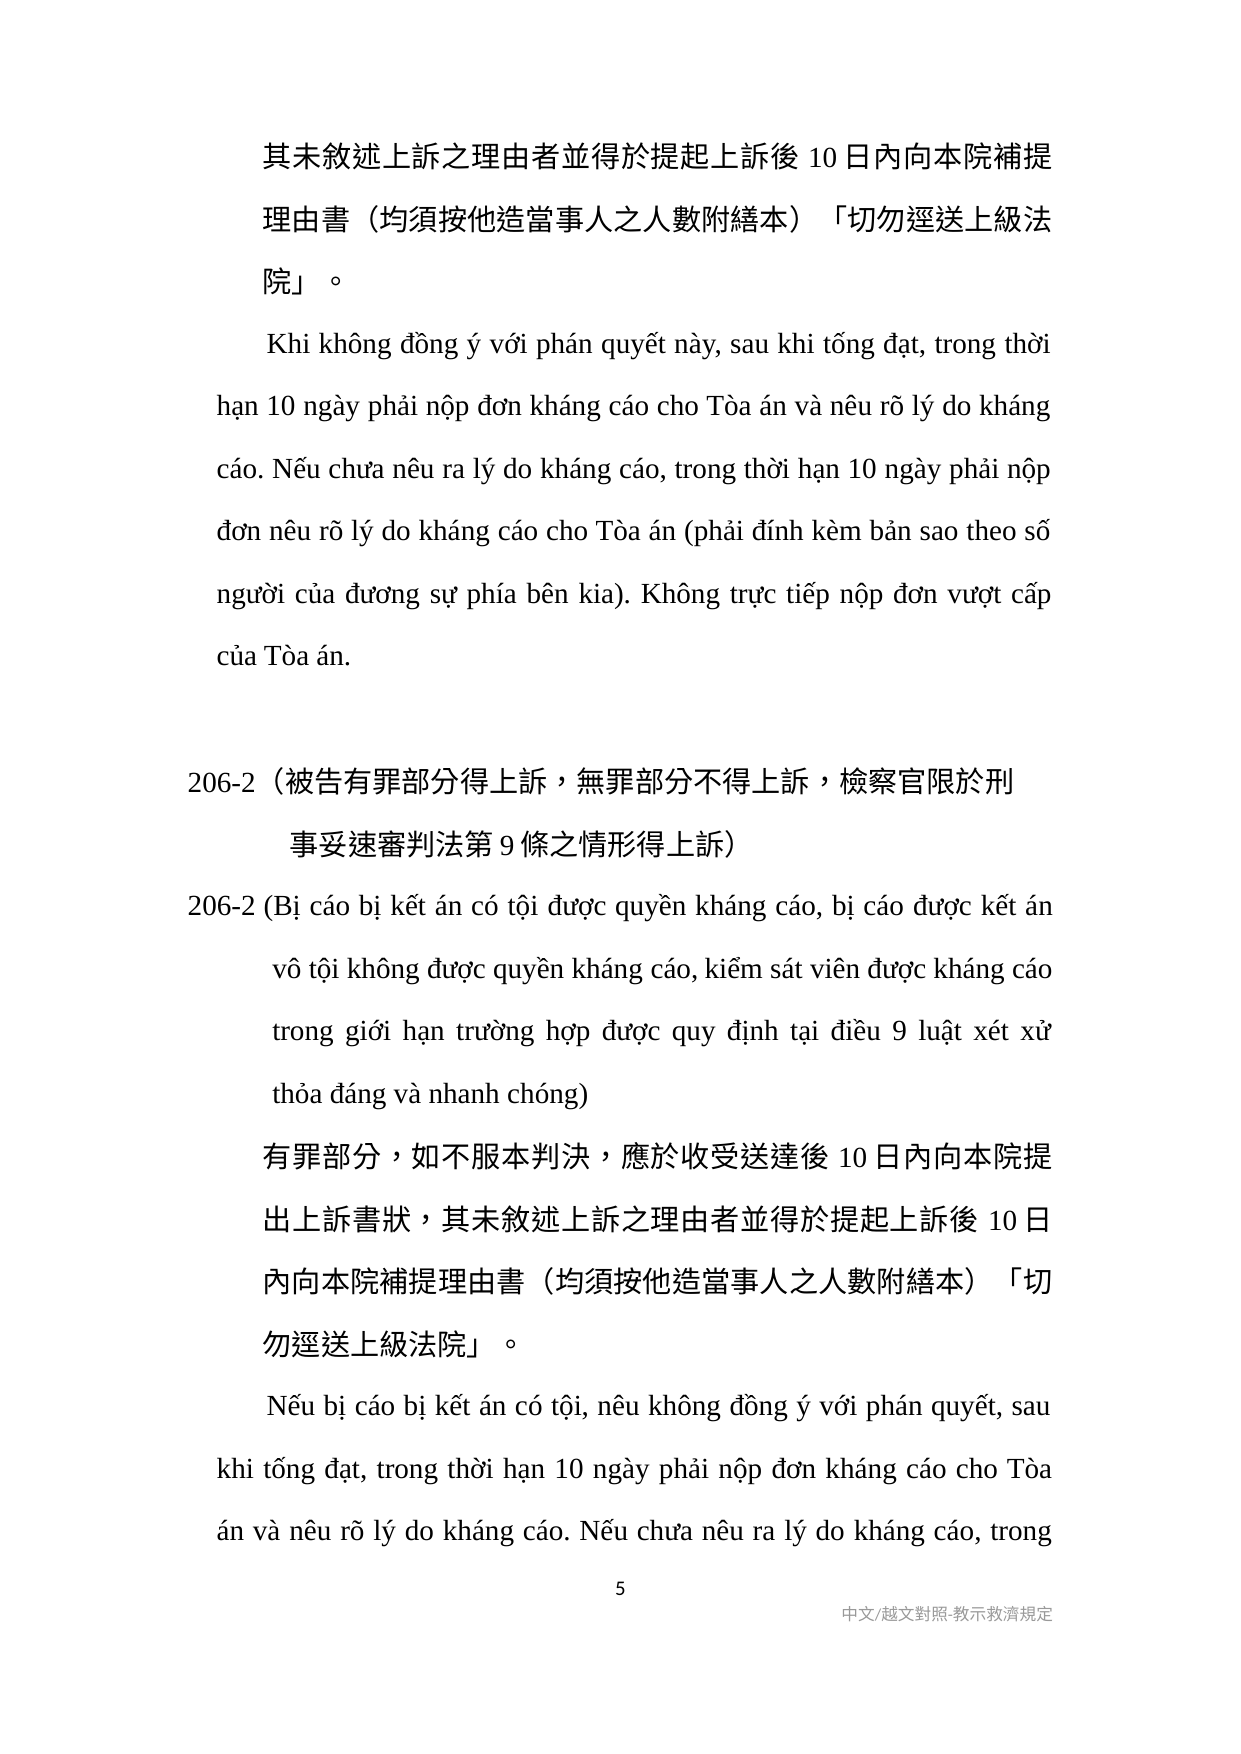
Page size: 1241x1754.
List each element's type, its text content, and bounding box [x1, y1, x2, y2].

text 如不服本判決，應於收受送達後10日內向本院提出上訴書狀，其未敘述上訴之理由者並得於提起上訴後10日內向本院補提理由書（均須按他造當事人之人數附繕本）「切勿逕送上級法院」。 [262, 113, 1053, 301]
text Khi không đồng ý với phán quyết này, sau khi tống đạt, trong thời hạn 10 ngày phải nộp đơn kháng cáo cho Tòa án và nêu rõ lý do kháng cáo. Nếu chưa nêu ra lý do kháng cáo, trong thời hạn 10 ngày phải nộp đơn nêu rõ lý do kháng cáo cho Tòa án (phải đính kèm bản sao theo số người của đương sự phía bên kia). Không trực tiếp nộp đơn vượt cấp của Tòa án. [216, 301, 1053, 676]
text 206-2 (Bị cáo bị kết án có tội được quyền kháng cáo, bị cáo được kết án vô tội không được quyền kháng cáo, kiểm sát viên được kháng cáo trong giới hạn trường hợp được quy định tại điều 9 luật xét xử thỏa đáng và nhanh chóng) [187, 863, 1053, 1113]
text Nếu bị cáo bị kết án có tội, nêu không đồng ý với phán quyết, sau khi tống đạt, trong thời hạn 10 ngày phải nộp đơn kháng cáo cho Tòa án và nêu rõ lý do kháng cáo. Nếu chưa nêu ra lý do kháng cáo, trong [216, 1363, 1053, 1551]
text 206-2（被告有罪部分得上訴，無罪部分不得上訴，檢察官限於刑 事妥速審判法第9條之情形得上訴） [187, 738, 1053, 863]
text 有罪部分，如不服本判決，應於收受送達後10日內向本院提 出上訴書狀，其未敘述上訴之理由者並得於提起上訴後10日 內向本院補提理由書（均須按他造當事人之人數附繕本）「切 勿逕送上級法院」。 [262, 1113, 1053, 1363]
